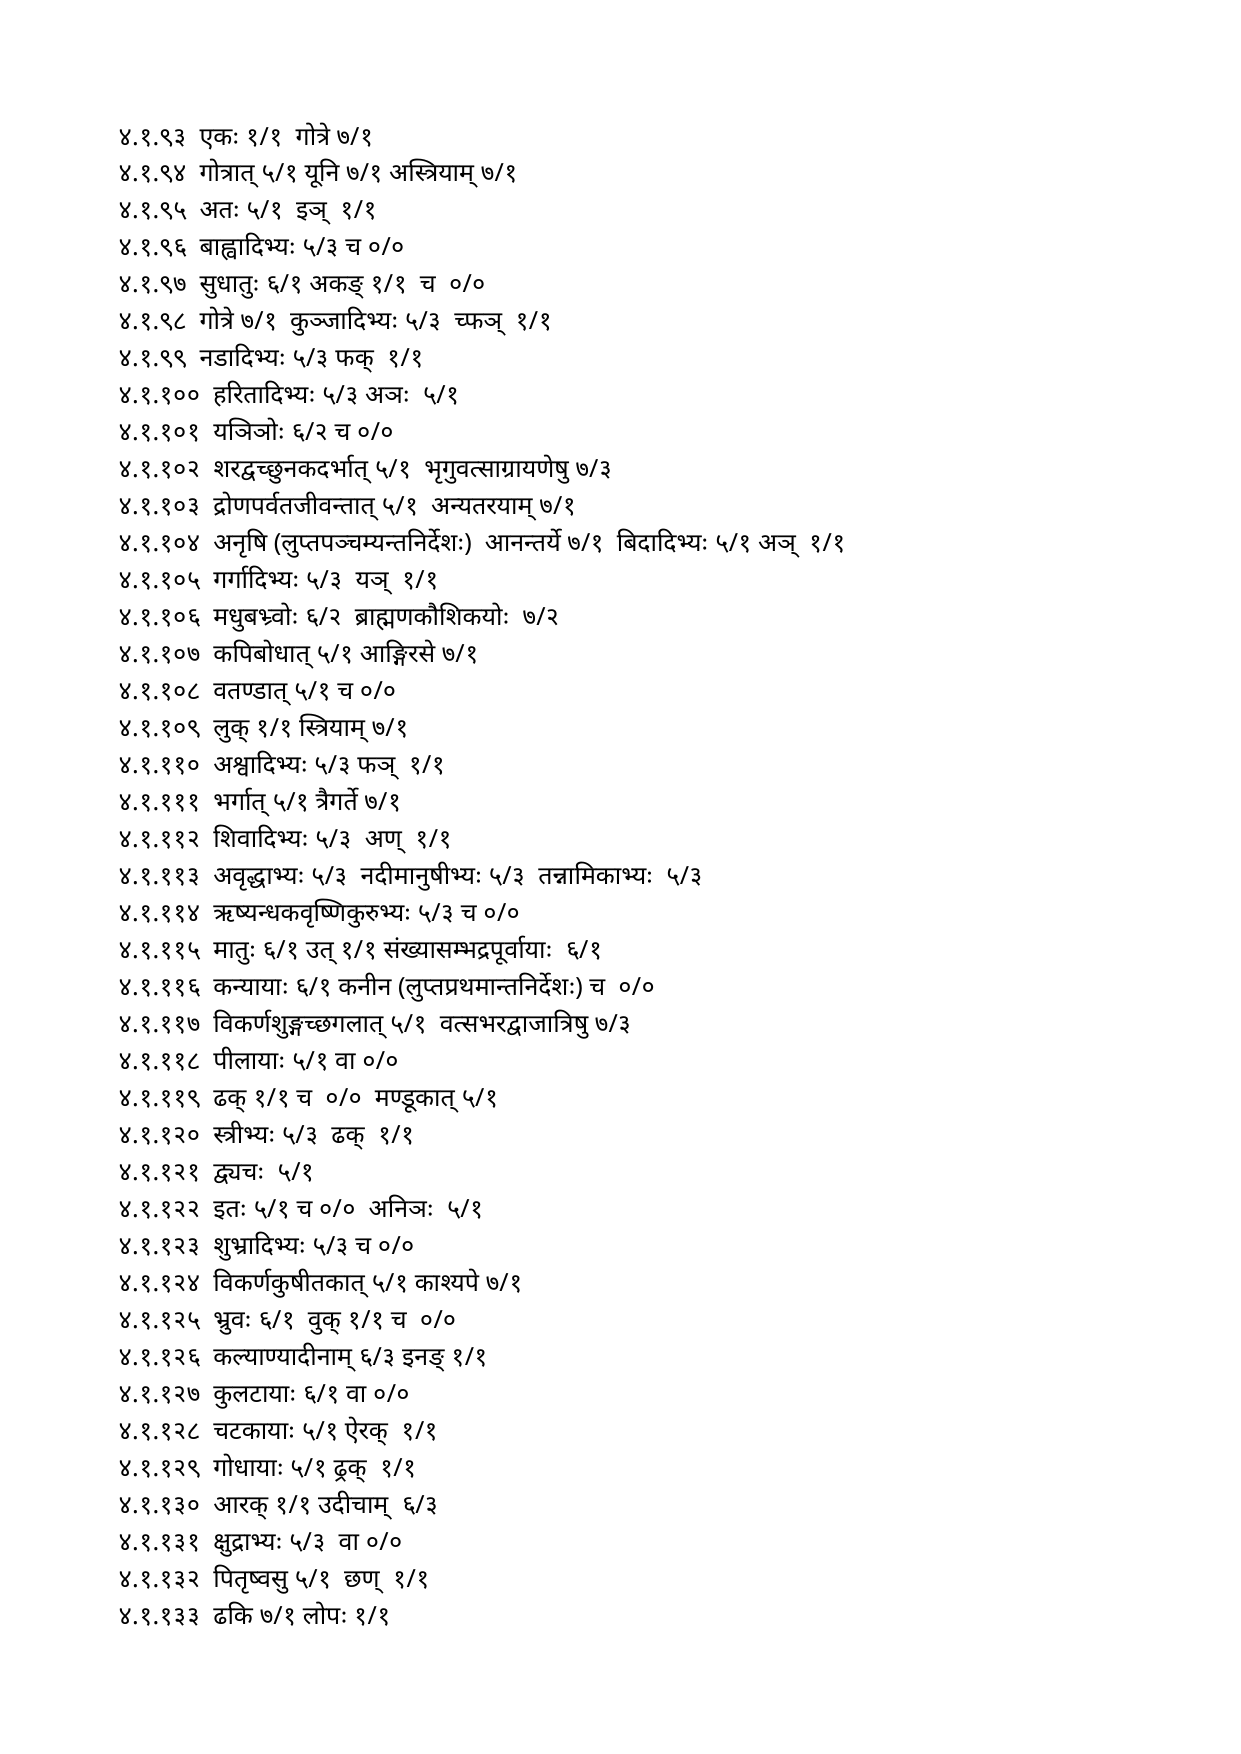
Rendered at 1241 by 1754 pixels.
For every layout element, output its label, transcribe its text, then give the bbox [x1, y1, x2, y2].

text ४.१.९९ नडादिभ्यः ५/३ फक् १/१ [118, 340, 1122, 377]
text ४.१.१०८ वतण्डात् ५/१ च ०/० [118, 673, 1122, 710]
text ४.१.१२३ शुभ्रादिभ्यः ५/३ च ०/० [118, 1227, 1122, 1264]
text ४.१.१२६ कल्याण्यादीनाम् ६/३ इनङ् १/१ [118, 1338, 1122, 1375]
text ४.१.१३३ ढकि ७/१ लोपः १/१ [118, 1597, 1122, 1634]
text ४.१.१२२ इतः ५/१ च ०/० अनिञः ५/१ [118, 1191, 1122, 1227]
text ४.१.१२० स्त्रीभ्यः ५/३ ढक् १/१ [118, 1117, 1122, 1153]
text ४.१.१०५ गर्गादिभ्यः ५/३ यञ् १/१ [118, 562, 1122, 599]
text ४.१.१२४ विकर्णकुषीतकात् ५/१ काश्यपे ७/१ [118, 1264, 1122, 1301]
text ४.१.१३१ क्षुद्राभ्यः ५/३ वा ०/० [118, 1523, 1122, 1560]
text ४.१.११६ कन्यायाः ६/१ कनीन (लुप्तप्रथमान्तनिर्देशः) च ०/० [118, 969, 1122, 1006]
text ४.१.९३ एकः १/१ गोत्रे ७/१ [118, 118, 1122, 155]
text ४.१.१०७ कपिबोधात् ५/१ आङ्गिरसे ७/१ [118, 636, 1122, 673]
text ४.१.१०० हरितादिभ्यः ५/३ अञः ५/१ [118, 377, 1122, 414]
text ४.१.१०९ लुक् १/१ स्त्रियाम् ७/१ [118, 710, 1122, 747]
text ४.१.११९ ढक् १/१ च ०/० मण्डूकात् ५/१ [118, 1079, 1122, 1117]
text ४.१.१११ भर्गात् ५/१ त्रैगर्ते ७/१ [118, 784, 1122, 821]
text ४.१.९५ अतः ५/१ इञ् १/१ [118, 192, 1122, 229]
text ४.१.१२७ कुलटायाः ६/१ वा ०/० [118, 1375, 1122, 1412]
text ४.१.१२९ गोधायाः ५/१ ढ्रक् १/१ [118, 1449, 1122, 1486]
text ४.१.१३२ पितृष्वसु ५/१ छण् १/१ [118, 1560, 1122, 1597]
text ४.१.१०६ मधुबभ्र्वोः ६/२ ब्राह्मणकौशिकयोः ७/२ [118, 599, 1122, 636]
text ४.१.१२५ भ्रुवः ६/१ वुक् १/१ च ०/० [118, 1301, 1122, 1338]
text ४.१.११२ शिवादिभ्यः ५/३ अण् १/१ [118, 821, 1122, 858]
text ४.१.११७ विकर्णशुङ्गच्छगलात् ५/१ वत्सभरद्वाजात्रिषु ७/३ [118, 1006, 1122, 1043]
text ४.१.१०१ यञिञोः ६/२ च ०/० [118, 414, 1122, 451]
text ४.१.९६ बाह्वादिभ्यः ५/३ च ०/० [118, 229, 1122, 266]
text ४.१.१०३ द्रोणपर्वतजीवन्तात् ५/१ अन्यतरयाम् ७/१ [118, 488, 1122, 525]
text ४.१.१०२ शरद्वच्छुनकदर्भात् ५/१ भृगुवत्साग्रायणेषु ७/३ [118, 451, 1122, 488]
text ४.१.१२८ चटकायाः ५/१ ऐरक् १/१ [118, 1412, 1122, 1449]
text ४.१.९४ गोत्रात् ५/१ यूनि ७/१ अस्त्रियाम् ७/१ [118, 155, 1122, 192]
text ४.१.११५ मातुः ६/१ उत् १/१ संख्यासम्भद्रपूर्वायाः ६/१ [118, 932, 1122, 969]
text ४.१.९८ गोत्रे ७/१ कुञ्जादिभ्यः ५/३ च्फञ् १/१ [118, 303, 1122, 340]
text ४.१.१०४ अनृषि (लुप्तपञ्चम्यन्तनिर्देशः) आनन्तर्ये ७/१ बिदादिभ्यः ५/१ अञ् १/१ [118, 525, 1122, 562]
text ४.१.११८ पीलायाः ५/१ वा ०/० [118, 1043, 1122, 1079]
text ४.१.१२१ द्‍व्यचः ५/१ [118, 1153, 1122, 1191]
text ४.१.११० अश्वादिभ्यः ५/३ फञ् १/१ [118, 747, 1122, 784]
text ४.१.११३ अवृद्धाभ्यः ५/३ नदीमानुषीभ्यः ५/३ तन्नामिकाभ्यः ५/३ [118, 858, 1122, 895]
text ४.१.९७ सुधातुः ६/१ अकङ् १/१ च ०/० [118, 266, 1122, 303]
text ४.१.१३० आरक् १/१ उदीचाम् ६/३ [118, 1486, 1122, 1523]
text ४.१.११४ ऋष्यन्धकवृष्णिकुरुभ्यः ५/३ च ०/० [118, 895, 1122, 932]
